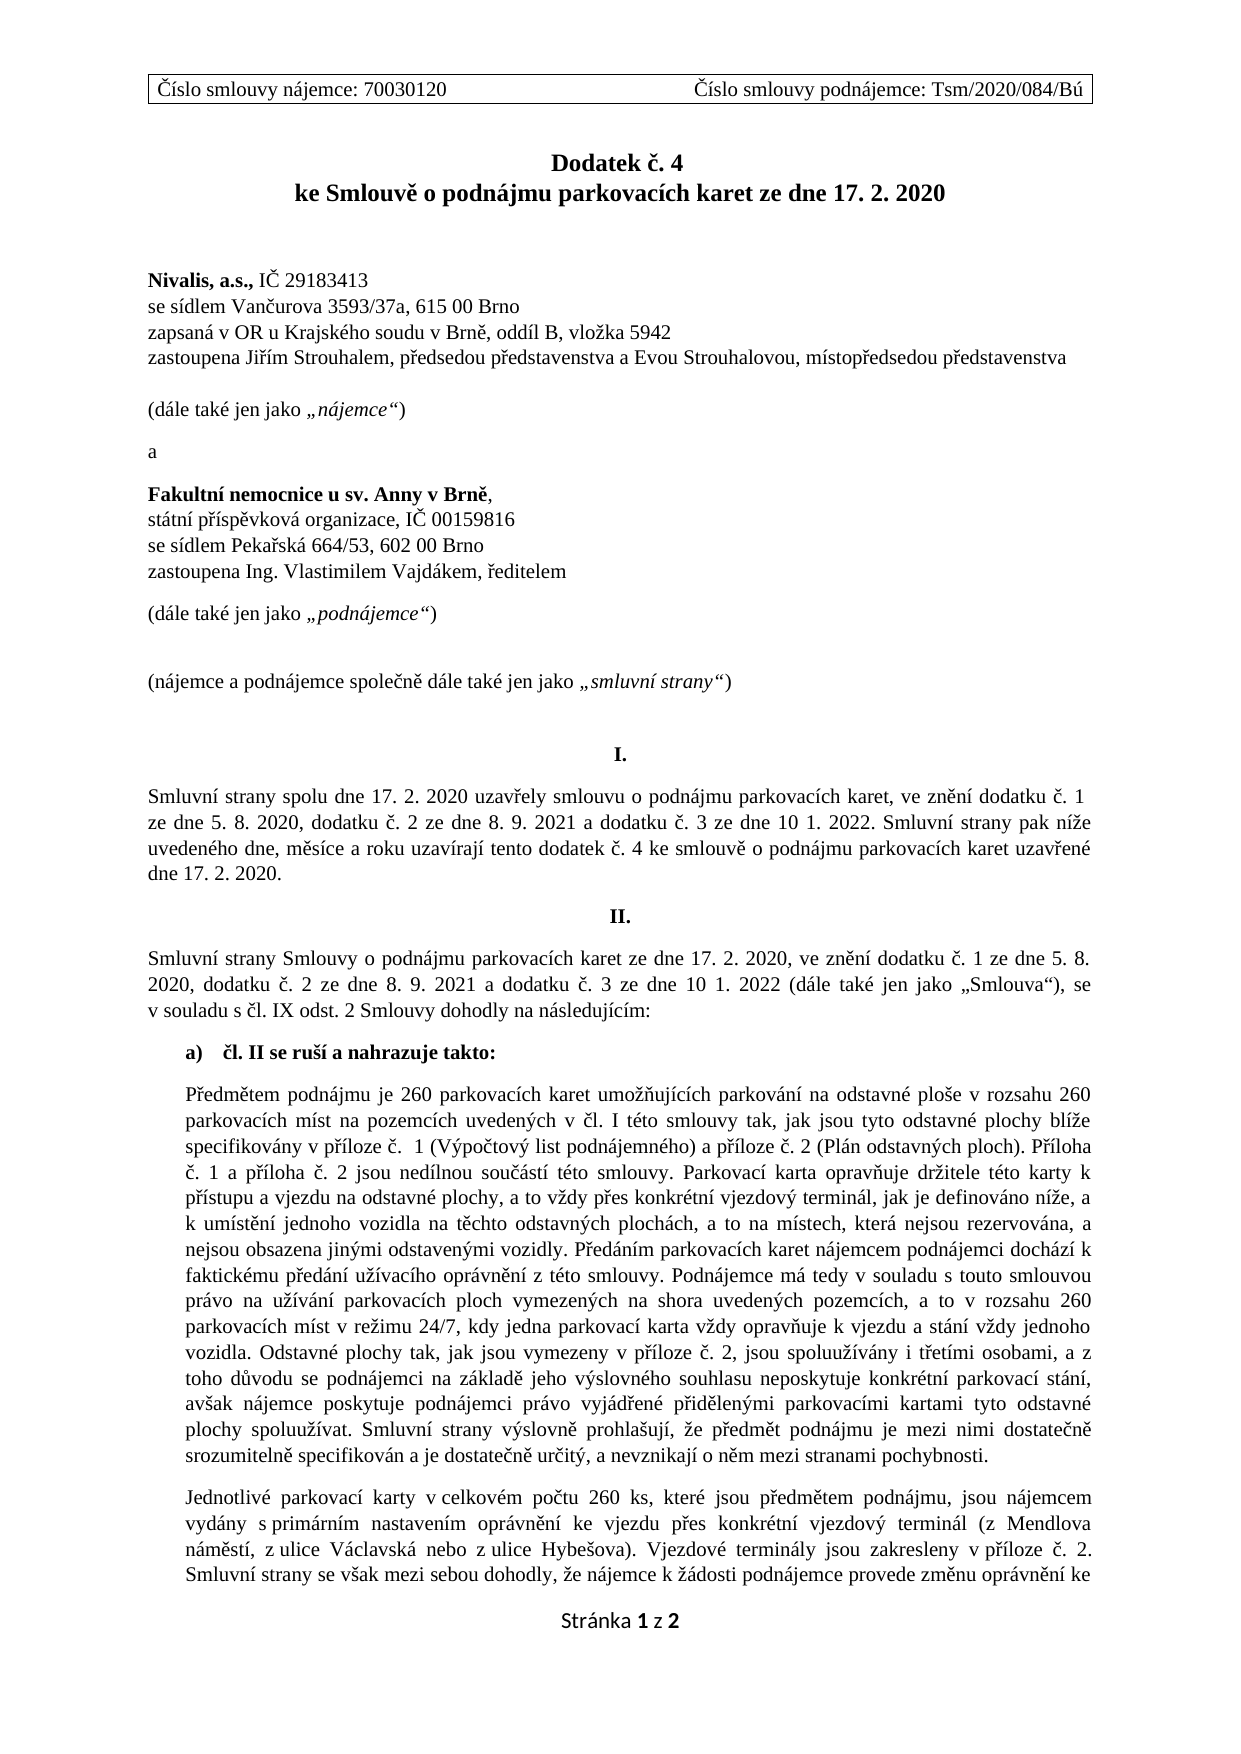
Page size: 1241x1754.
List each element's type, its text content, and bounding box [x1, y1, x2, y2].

text Dodatek č. 4 ke Smlouvě o podnájmu parkovacích karet ze dne 17. 2. 2020 [148, 148, 1093, 207]
text Smluvní strany spolu dne 17. 2. 2020 uzavřely smlouvu o podnájmu parkovacích karet, ve znění dodatku č. 1 ze dne 5. 8. 2020, dodatku č. 2 ze dne 8. 9. 2021 a dodatku č. 3 ze dne 10 1. 2022. Smluvní strany pak níže uvedeného dne, měsíce a roku uzavírají tento dodatek č. 4 ke smlouvě o podnájmu parkovacích karet uzavřené dne 17. 2. 2020. [148, 784, 1093, 885]
text Předmětem podnájmu je 260 parkovacích karet umožňujících parkování na odstavné ploše v rozsahu 260 parkovacích míst na pozemcích uvedených v čl. I této smlouvy tak, jak jsou tyto odstavné plochy blíže specifikovány v příloze č. 1 (Výpočtový list podnájemného) a příloze č. 2 (Plán odstavných ploch). Příloha č. 1 a příloha č. 2 jsou nedílnou součástí této smlouvy. Parkovací karta opravňuje držitele této karty k přístupu a vjezdu na odstavné plochy, a to vždy přes konkrétní vjezdový terminál, jak je definováno níže, a k umístění jednoho vozidla na těchto odstavných plochách, a to na místech, která nejsou rezervována, a nejsou obsazena jinými odstavenými vozidly. Předáním parkovacích karet nájemcem podnájemci dochází k faktickému předání užívacího oprávnění z této smlouvy. Podnájemce má tedy v souladu s touto smlouvou právo na užívání parkovacích ploch vymezených na shora uvedených pozemcích, a to v rozsahu 260 parkovacích míst v režimu 24/7, kdy jedna parkovací karta vždy opravňuje k vjezdu a stání vždy jednoho vozidla. Odstavné plochy tak, jak jsou vymezeny v příloze č. 2, jsou spoluužívány i třetími osobami, a z toho důvodu se podnájemci na základě jeho výslovného souhlasu neposkytuje konkrétní parkovací stání, avšak nájemce poskytuje podnájemci právo vyjádřené přidělenými parkovacími kartami tyto odstavné plochy spoluužívat. Smluvní strany výslovně prohlašují, že předmět podnájmu je mezi nimi dostatečně srozumitelně specifikován a je dostatečně určitý, a nevznikají o něm mezi stranami pochybnosti. [185, 1082, 1093, 1467]
text I. [148, 742, 1093, 766]
text Jednotlivé parkovací karty v celkovém počtu 260 ks, které jsou předmětem podnájmu, jsou nájemcem vydány s primárním nastavením oprávnění ke vjezdu přes konkrétní vjezdový terminál (z Mendlova náměstí, z ulice Václavská nebo z ulice Hybešova). Vjezdové terminály jsou zakresleny v příloze č. 2. Smluvní strany se však mezi sebou dohodly, že nájemce k žádosti podnájemce provede změnu oprávnění ke [185, 1485, 1093, 1586]
list čl. II se ruší a nahrazuje takto: [185, 1040, 1093, 1064]
text (dále také jen jako „podnájemce“) [148, 601, 1093, 625]
text Smluvní strany Smlouvy o podnájmu parkovacích karet ze dne 17. 2. 2020, ve znění dodatku č. 1 ze dne 5. 8. 2020, dodatku č. 2 ze dne 8. 9. 2021 a dodatku č. 3 ze dne 10 1. 2022 (dále také jen jako „Smlouva“), se v souladu s čl. IX odst. 2 Smlouvy dohodly na následujícím: [148, 946, 1093, 1022]
text (nájemce a podnájemce společně dále také jen jako „smluvní strany“) [148, 643, 1093, 723]
text II. [148, 904, 1093, 928]
text Nivalis, a.s., IČ 29183413 se sídlem Vančurova 3593/37a, 615 00 Brno zapsaná v OR u Krajského soudu v Brně, oddíl B, vložka 5942 zastoupena Jiřím Strouhalem, předsedou představenstva a Evou Strouhalovou, místopředsedou představenstva (dále také jen jako „nájemce“) [148, 268, 1093, 421]
text Fakultní nemocnice u sv. Anny v Brně, státní příspěvková organizace, IČ 00159816 se sídlem Pekařská 664/53, 602 00 Brno zastoupena Ing. Vlastimilem Vajdákem, ředitelem [148, 482, 1093, 583]
text a [148, 439, 1093, 463]
